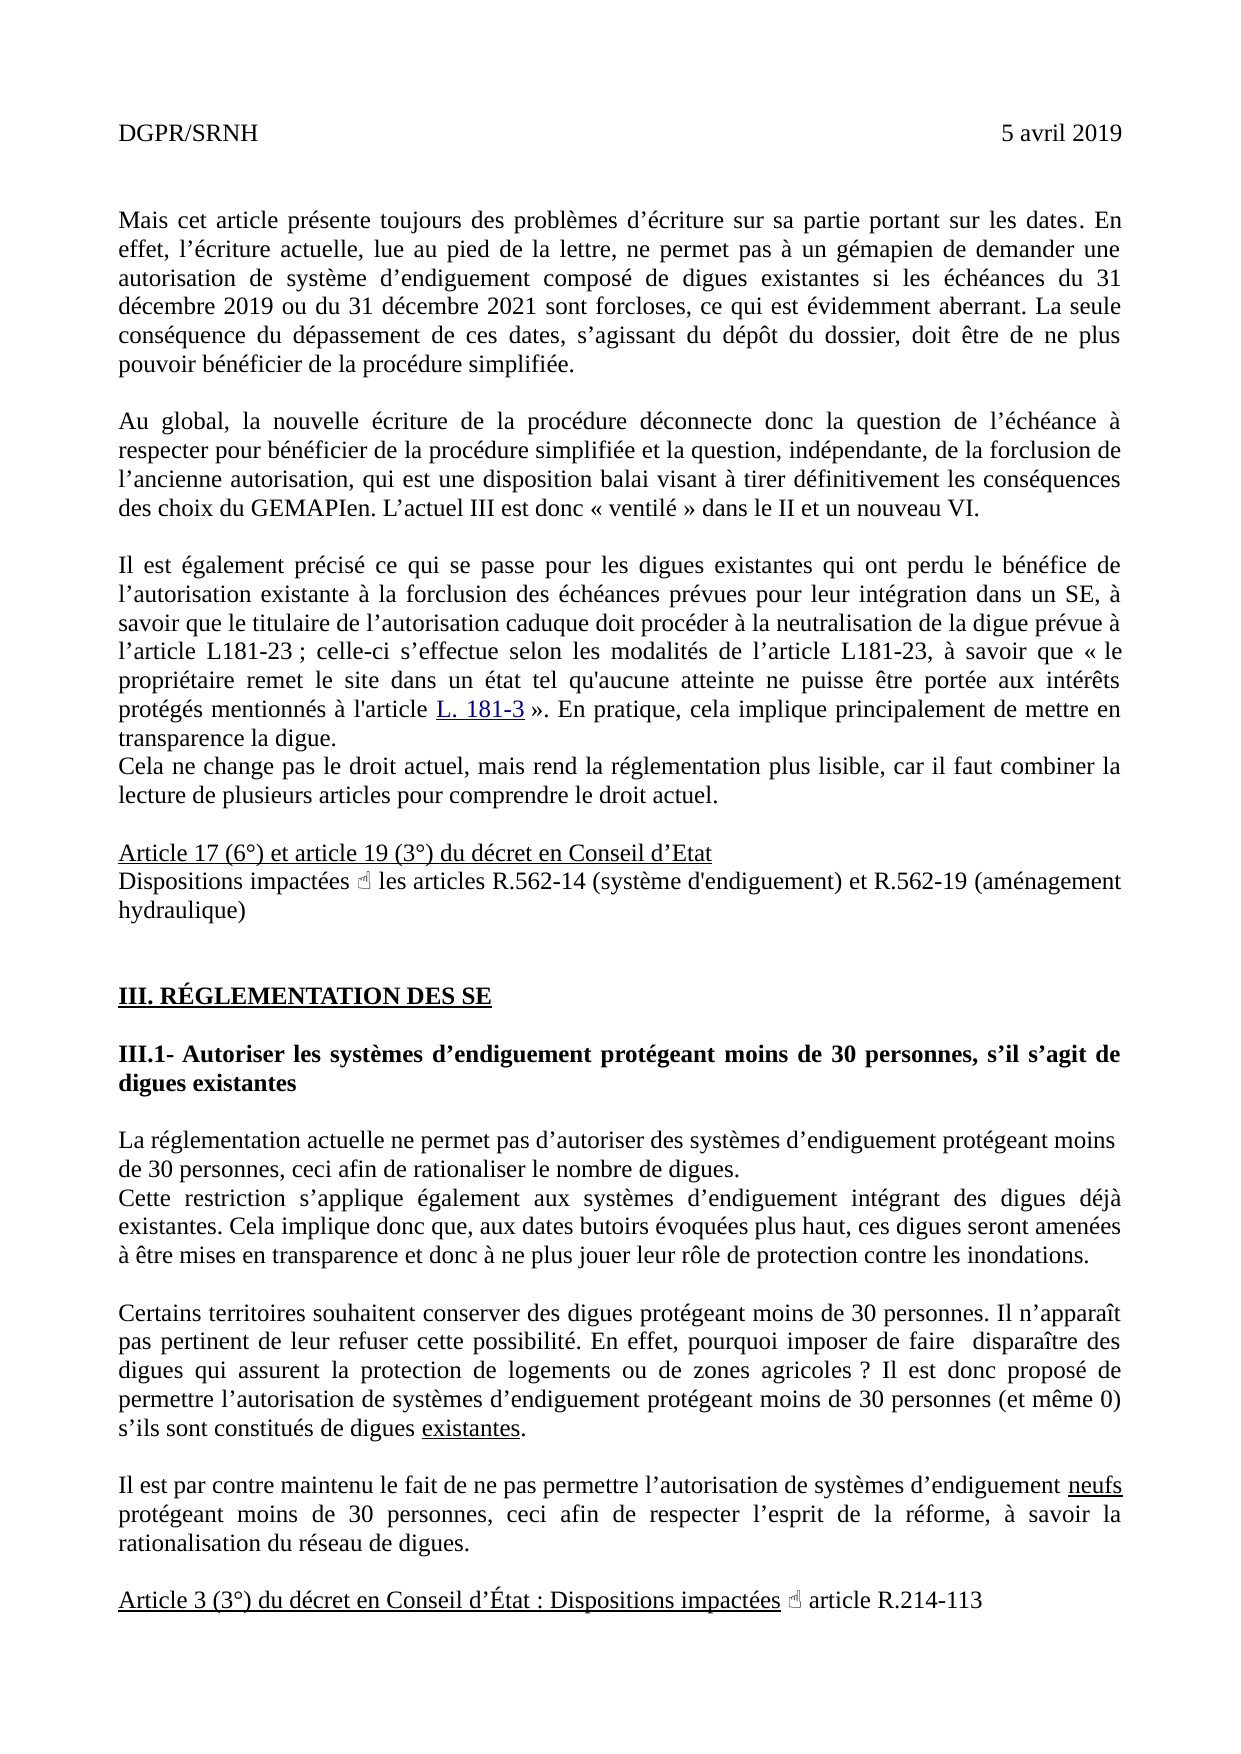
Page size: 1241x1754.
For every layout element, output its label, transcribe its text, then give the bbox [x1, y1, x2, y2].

text Il est par contre maintenu le fait de ne pas permettre l’autorisation de systèmes d’endiguement neufs protégeant moins de 30 personnes, ceci afin de respecter l’esprit de la réforme, à savoir la rationalisation du réseau de digues. [118, 1470, 1122, 1556]
text III. RÉGLEMENTATION DES SE [118, 981, 1122, 1010]
text Article 17 (6°) et article 19 (3°) du décret en Conseil d’Etat [118, 838, 1122, 866]
text Mais cet article présente toujours des problèmes d’écriture sur sa partie portant sur les dates. En effet, l’écriture actuelle, lue au pied de la lettre, ne permet pas à un gémapien de demander une autorisation de système d’endiguement composé de digues existantes si les échéances du 31 décembre 2019 ou du 31 décembre 2021 sont forcloses, ce qui est évidemment aberrant. La seule conséquence du dépassement de ces dates, s’agissant du dépôt du dossier, doit être de ne plus pouvoir bénéficier de la procédure simplifiée. [118, 205, 1122, 378]
text La réglementation actuelle ne permet pas d’autoriser des systèmes d’endiguement protégeant moins de 30 personnes, ceci afin de rationaliser le nombre de digues. [118, 1125, 1122, 1183]
text Article 3 (3°) du décret en Conseil d’État : Dispositions impactées  article R.214-113 [118, 1585, 1122, 1614]
text Certains territoires souhaitent conserver des digues protégeant moins de 30 personnes. Il n’apparaît pas pertinent de leur refuser cette possibilité. En effet, pourquoi imposer de faire disparaître des digues qui assurent la protection de logements ou de zones agricoles ? Il est donc proposé de permettre l’autorisation de systèmes d’endiguement protégeant moins de 30 personnes (et même 0) s’ils sont constitués de digues existantes. [118, 1298, 1122, 1441]
text Cela ne change pas le droit actuel, mais rend la réglementation plus lisible, car il faut combiner la lecture de plusieurs articles pour comprendre le droit actuel. [118, 751, 1122, 809]
text Dispositions impactées  les articles R.562-14 (système d'endiguement) et R.562-19 (aménagement hydraulique) [118, 866, 1122, 924]
text III.1- Autoriser les systèmes d’endiguement protégeant moins de 30 personnes, s’il s’agit de digues existantes [118, 1039, 1122, 1096]
text Au global, la nouvelle écriture de la procédure déconnecte donc la question de l’échéance à respecter pour bénéficier de la procédure simplifiée et la question, indépendante, de la forclusion de l’ancienne autorisation, qui est une disposition balai visant à tirer définitivement les conséquences des choix du GEMAPIen. L’actuel III est donc « ventilé » dans le II et un nouveau VI. [118, 406, 1122, 521]
text Il est également précisé ce qui se passe pour les digues existantes qui ont perdu le bénéfice de l’autorisation existante à la forclusion des échéances prévues pour leur intégration dans un SE, à savoir que le titulaire de l’autorisation caduque doit procéder à la neutralisation de la digue prévue à l’article L181-23 ; celle-ci s’effectue selon les modalités de l’article L181-23, à savoir que « le propriétaire remet le site dans un état tel qu'aucune atteinte ne puisse être portée aux intérêts protégés mentionnés à l'article L. 181-3 ». En pratique, cela implique principalement de mettre en transparence la digue. [118, 550, 1122, 751]
text Cette restriction s’applique également aux systèmes d’endiguement intégrant des digues déjà existantes. Cela implique donc que, aux dates butoirs évoquées plus haut, ces digues seront amenées à être mises en transparence et donc à ne plus jouer leur rôle de protection contre les inondations. [118, 1183, 1122, 1269]
